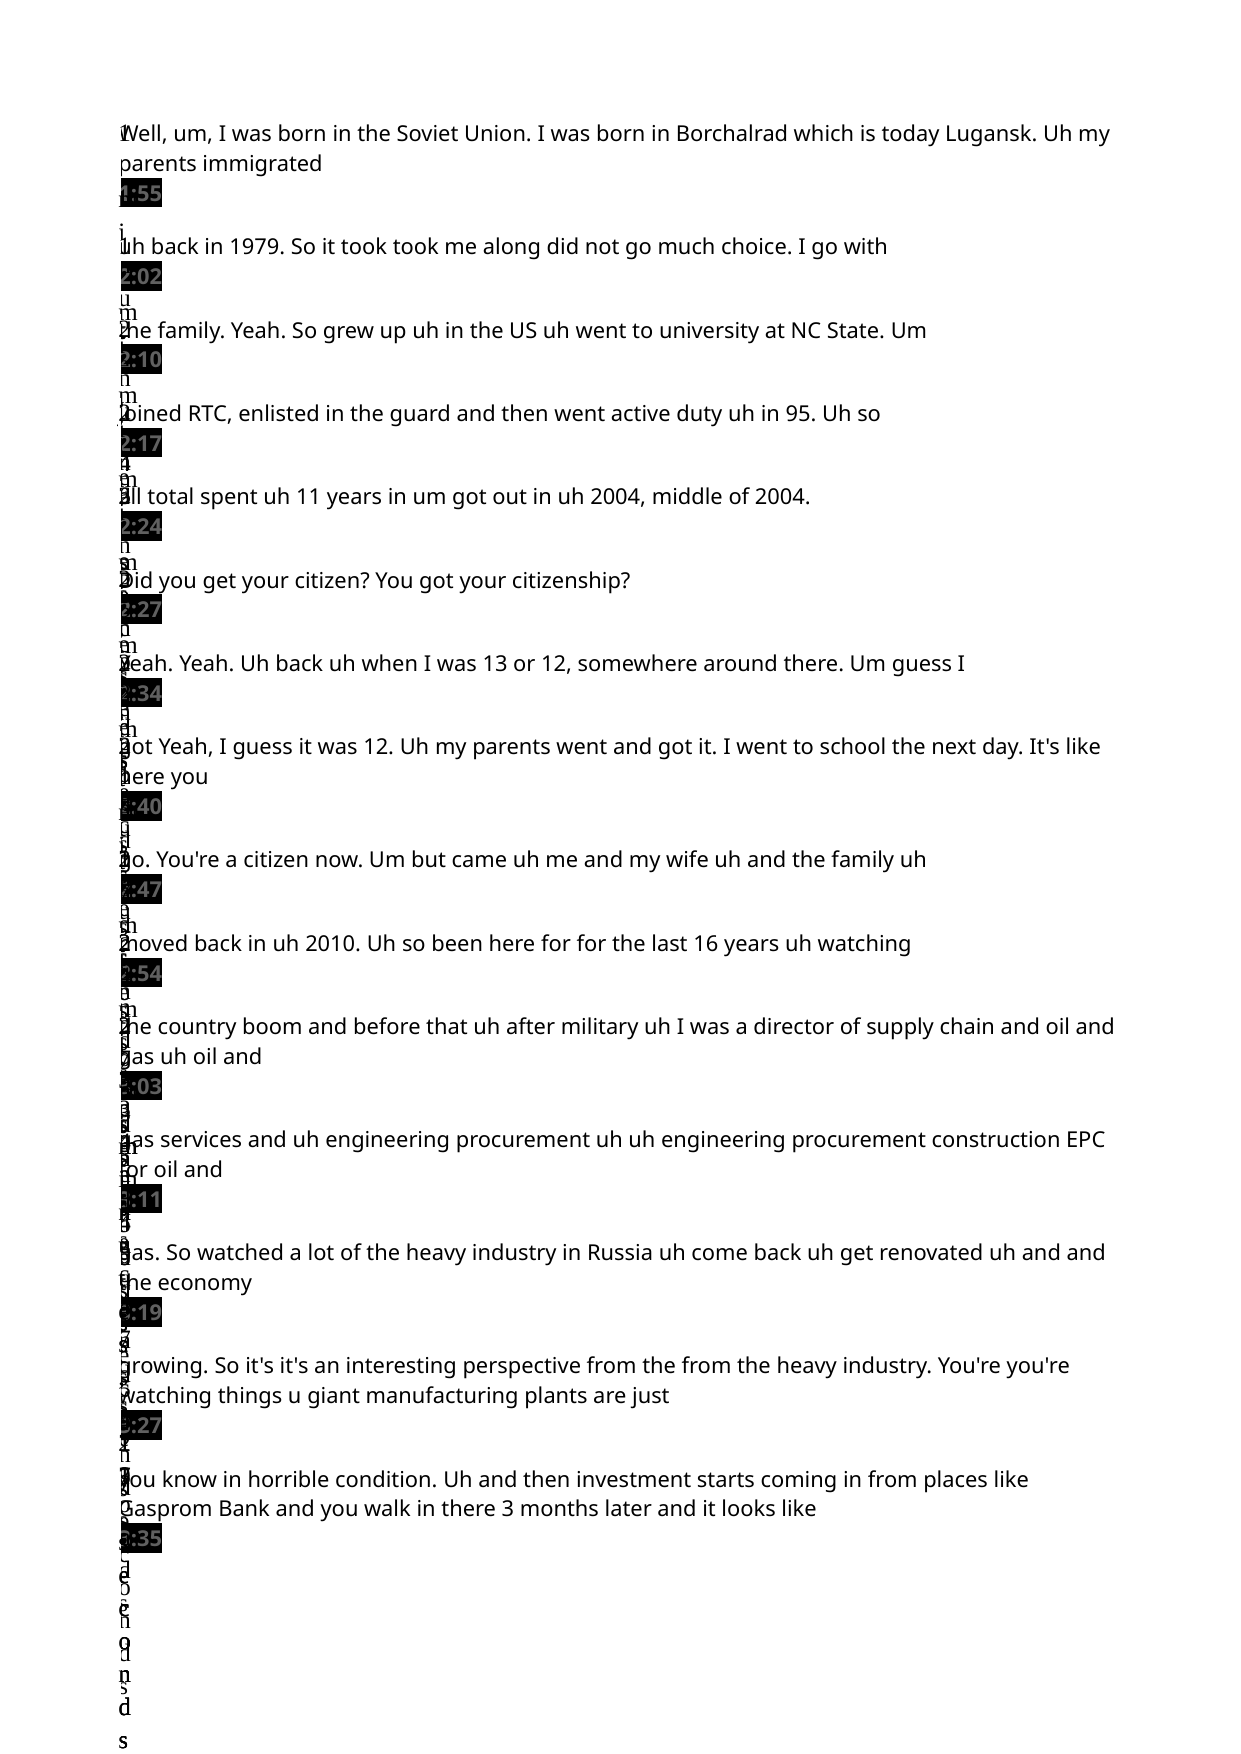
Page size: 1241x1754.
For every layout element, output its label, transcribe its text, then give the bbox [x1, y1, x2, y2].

text Yeah. Yeah. Uh back uh when I was 13 or 12, somewhere around there. Um guess I [121, 648, 1122, 678]
text joined RTC, enlisted in the guard and then went active duty uh in 95. Uh so [121, 398, 1122, 428]
text gas. So watched a lot of the heavy industry in Russia uh come back uh get renovated uh and and the economy [121, 1237, 1122, 1297]
text the country boom and before that uh after military uh I was a director of supply chain and oil and gas uh oil and [123, 1011, 1122, 1071]
text Did you get your citizen? You got your citizenship? [121, 564, 1122, 594]
text got Yeah, I guess it was 12. Uh my parents went and got it. I went to school the next day. It's like here you [121, 731, 1122, 791]
text uh back in 1979. So it took took me along did not go much choice. I go with [121, 231, 1122, 261]
text 2:40 [121, 791, 1109, 821]
text Well, um, I was born in the Soviet Union. I was born in Borchalrad which is today Lugansk. Uh my parents immigrated [121, 118, 1122, 178]
text 2:10 [121, 344, 1109, 374]
text 2:47 [121, 874, 1109, 904]
text 2:34 [121, 678, 1109, 707]
text 3:35 [121, 1523, 1109, 1553]
text you know in horrible condition. Uh and then investment starts coming in from places like Gasprom Bank and you walk in there 3 months later and it looks like [121, 1463, 1122, 1523]
text growing. So it's it's an interesting perspective from the from the heavy industry. You're you're watching things u giant manufacturing plants are just [121, 1350, 1122, 1410]
text 3:11 [128, 1184, 1109, 1213]
text 2:02 [121, 261, 1109, 291]
text moved back in uh 2010. Uh so been here for for the last 16 years uh watching [121, 928, 1122, 957]
text all total spent uh 11 years in um got out in uh 2004, middle of 2004. [121, 481, 1122, 511]
text gas services and uh engineering procurement uh uh engineering procurement construction EPC for oil and [121, 1124, 1122, 1184]
text 3:03 [127, 1071, 1109, 1100]
text 2:24 [121, 511, 1109, 541]
text the family. Yeah. So grew up uh in the US uh went to university at NC State. Um [121, 314, 1122, 344]
text 3:19 [121, 1297, 1109, 1327]
text 1:55 [121, 178, 1109, 207]
text 3:27 [121, 1410, 1109, 1440]
text 2:27 [121, 594, 1109, 624]
text go. You're a citizen now. Um but came uh me and my wife uh and the family uh [126, 844, 1122, 874]
text 2:17 [121, 428, 1109, 457]
text 2:54 [121, 957, 1109, 987]
